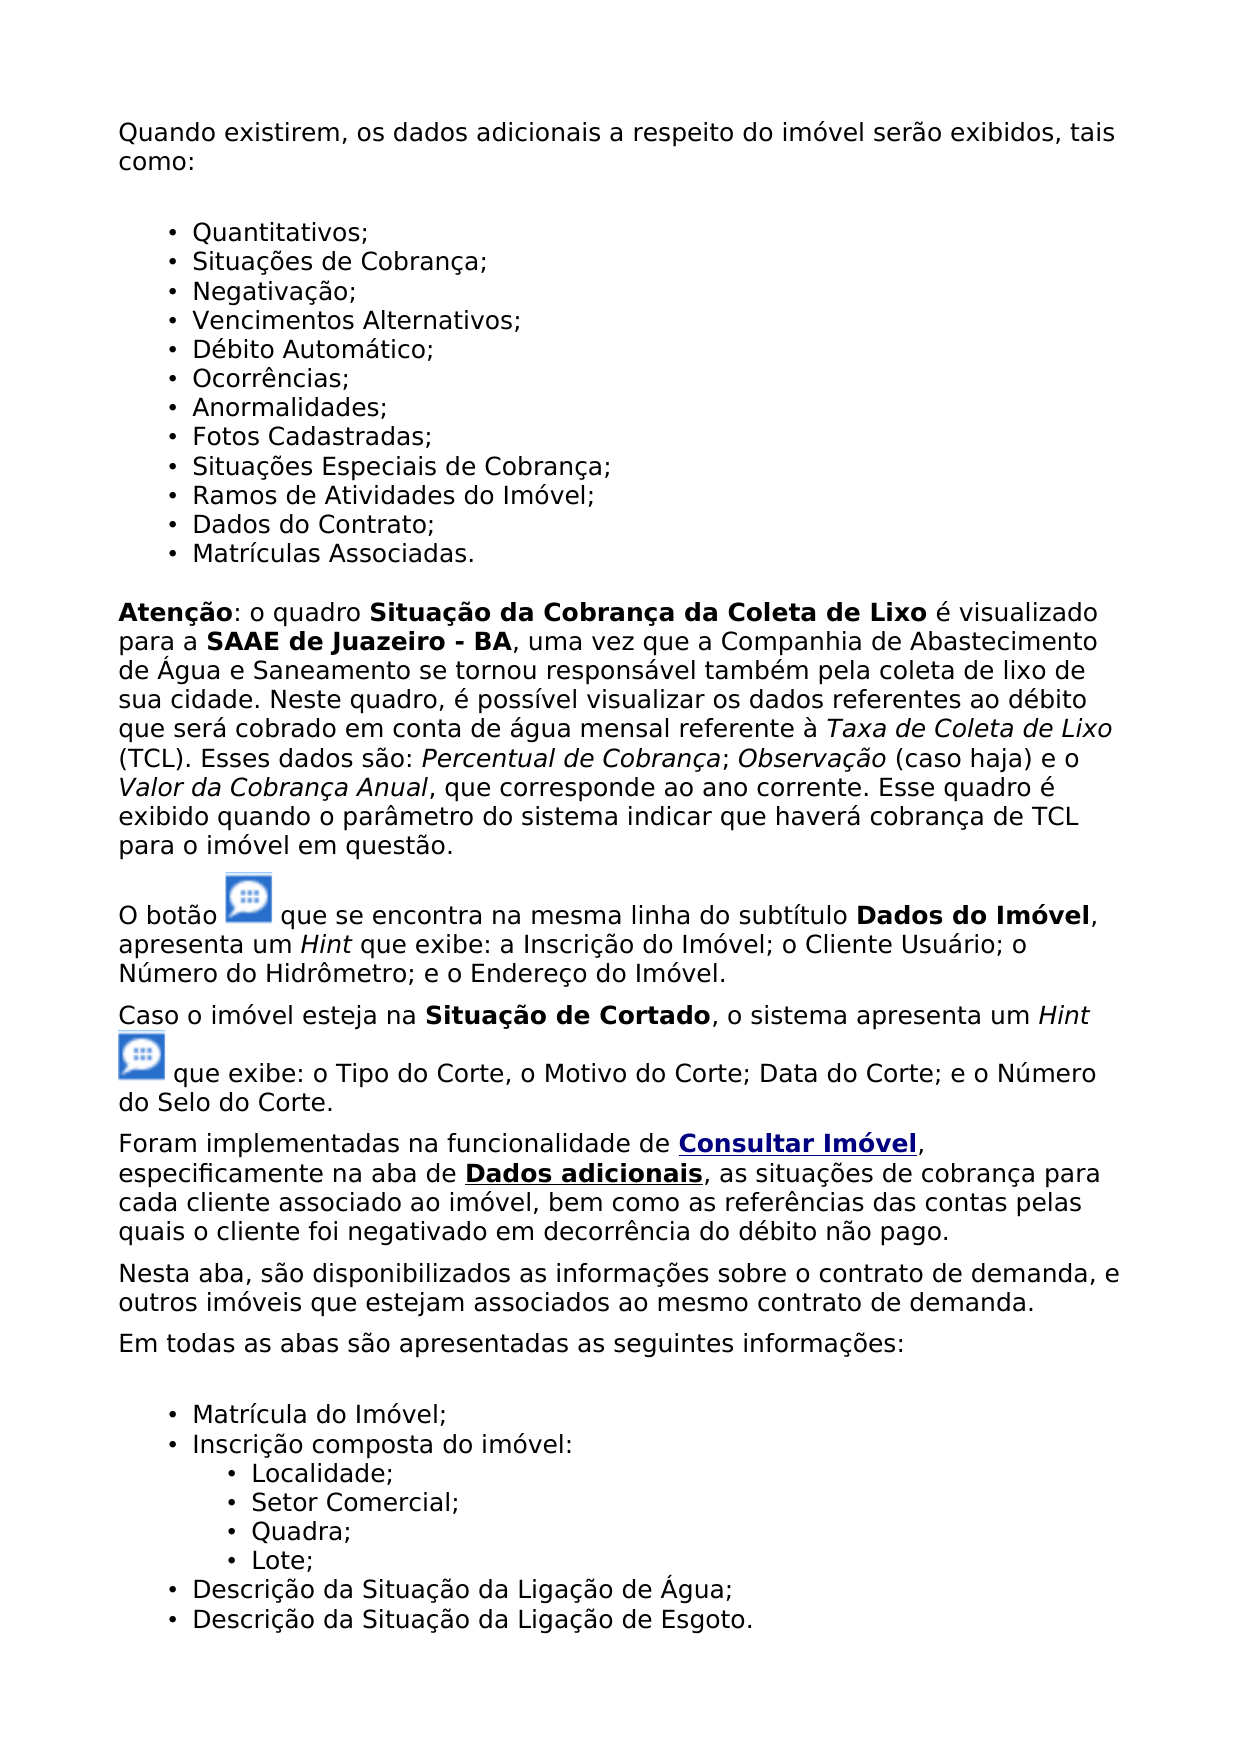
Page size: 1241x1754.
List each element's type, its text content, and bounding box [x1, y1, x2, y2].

text O botão que se encontra na mesma linha do subtítulo Dados do Imóvel, apresenta um Hint que exibe: a Inscrição do Imóvel; o Cliente Usuário; o Número do Hidrômetro; e o Endereço do Imóvel. [118, 873, 1122, 989]
list Localidade; [236, 1459, 1122, 1488]
list Anormalidades; [177, 393, 1122, 423]
list Matrícula do Imóvel; [177, 1401, 1122, 1430]
picture [118, 1030, 166, 1082]
picture [225, 872, 273, 925]
list Débito Automático; [177, 335, 1122, 364]
list Setor Comercial; [236, 1488, 1122, 1517]
text Atenção: o quadro Situação da Cobrança da Coleta de Lixo é visualizado para a SAAE de Juazeiro - BA, uma vez que a Companhia de Abastecimento de Água e Saneamento se tornou responsável também pela coleta de lixo de sua cidade. Neste quadro, é possível visualizar os dados referentes ao débito que será cobrado em conta de água mensal referente à Taxa de Coleta de Lixo (TCL). Esses dados são: Percentual de Cobrança; Observação (caso haja) e o Valor da Cobrança Anual, que corresponde ao ano corrente. Esse quadro é exibido quando o parâmetro do sistema indicar que haverá cobrança de TCL para o imóvel em questão. [118, 598, 1122, 860]
list Lote; [236, 1547, 1122, 1576]
list Inscrição composta do imóvel: [177, 1430, 1122, 1459]
list Descrição da Situação da Ligação de Esgoto. [177, 1605, 1122, 1634]
list Quadra; [236, 1517, 1122, 1547]
list Vencimentos Alternativos; [177, 306, 1122, 335]
text Caso o imóvel esteja na Situação de Cortado, o sistema apresenta um Hint que exibe: o Tipo do Corte, o Motivo do Corte; Data do Corte; e o Número do Selo do Corte. [118, 1001, 1122, 1117]
list Ocorrências; [177, 364, 1122, 393]
list Quantitativos; [177, 218, 1122, 248]
text Quando existirem, os dados adicionais a respeito do imóvel serão exibidos, tais como: [118, 118, 1122, 176]
list Matrículas Associadas. [177, 539, 1122, 568]
list Dados do Contrato; [177, 510, 1122, 539]
list Situações Especiais de Cobrança; [177, 452, 1122, 481]
list Descrição da Situação da Ligação de Água; [177, 1576, 1122, 1605]
list Ramos de Atividades do Imóvel; [177, 481, 1122, 510]
list Fotos Cadastradas; [177, 423, 1122, 452]
list Negativação; [177, 277, 1122, 306]
text Nesta aba, são disponibilizados as informações sobre o contrato de demanda, e outros imóveis que estejam associados ao mesmo contrato de demanda. [118, 1259, 1122, 1317]
list Situações de Cobrança; [177, 248, 1122, 277]
text Em todas as abas são apresentadas as seguintes informações: [118, 1329, 1122, 1359]
text Foram implementadas na funcionalidade de Consultar Imóvel, especificamente na aba de Dados adicionais, as situações de cobrança para cada cliente associado ao imóvel, bem como as referências das contas pelas quais o cliente foi negativado em decorrência do débito não pago. [118, 1129, 1122, 1246]
